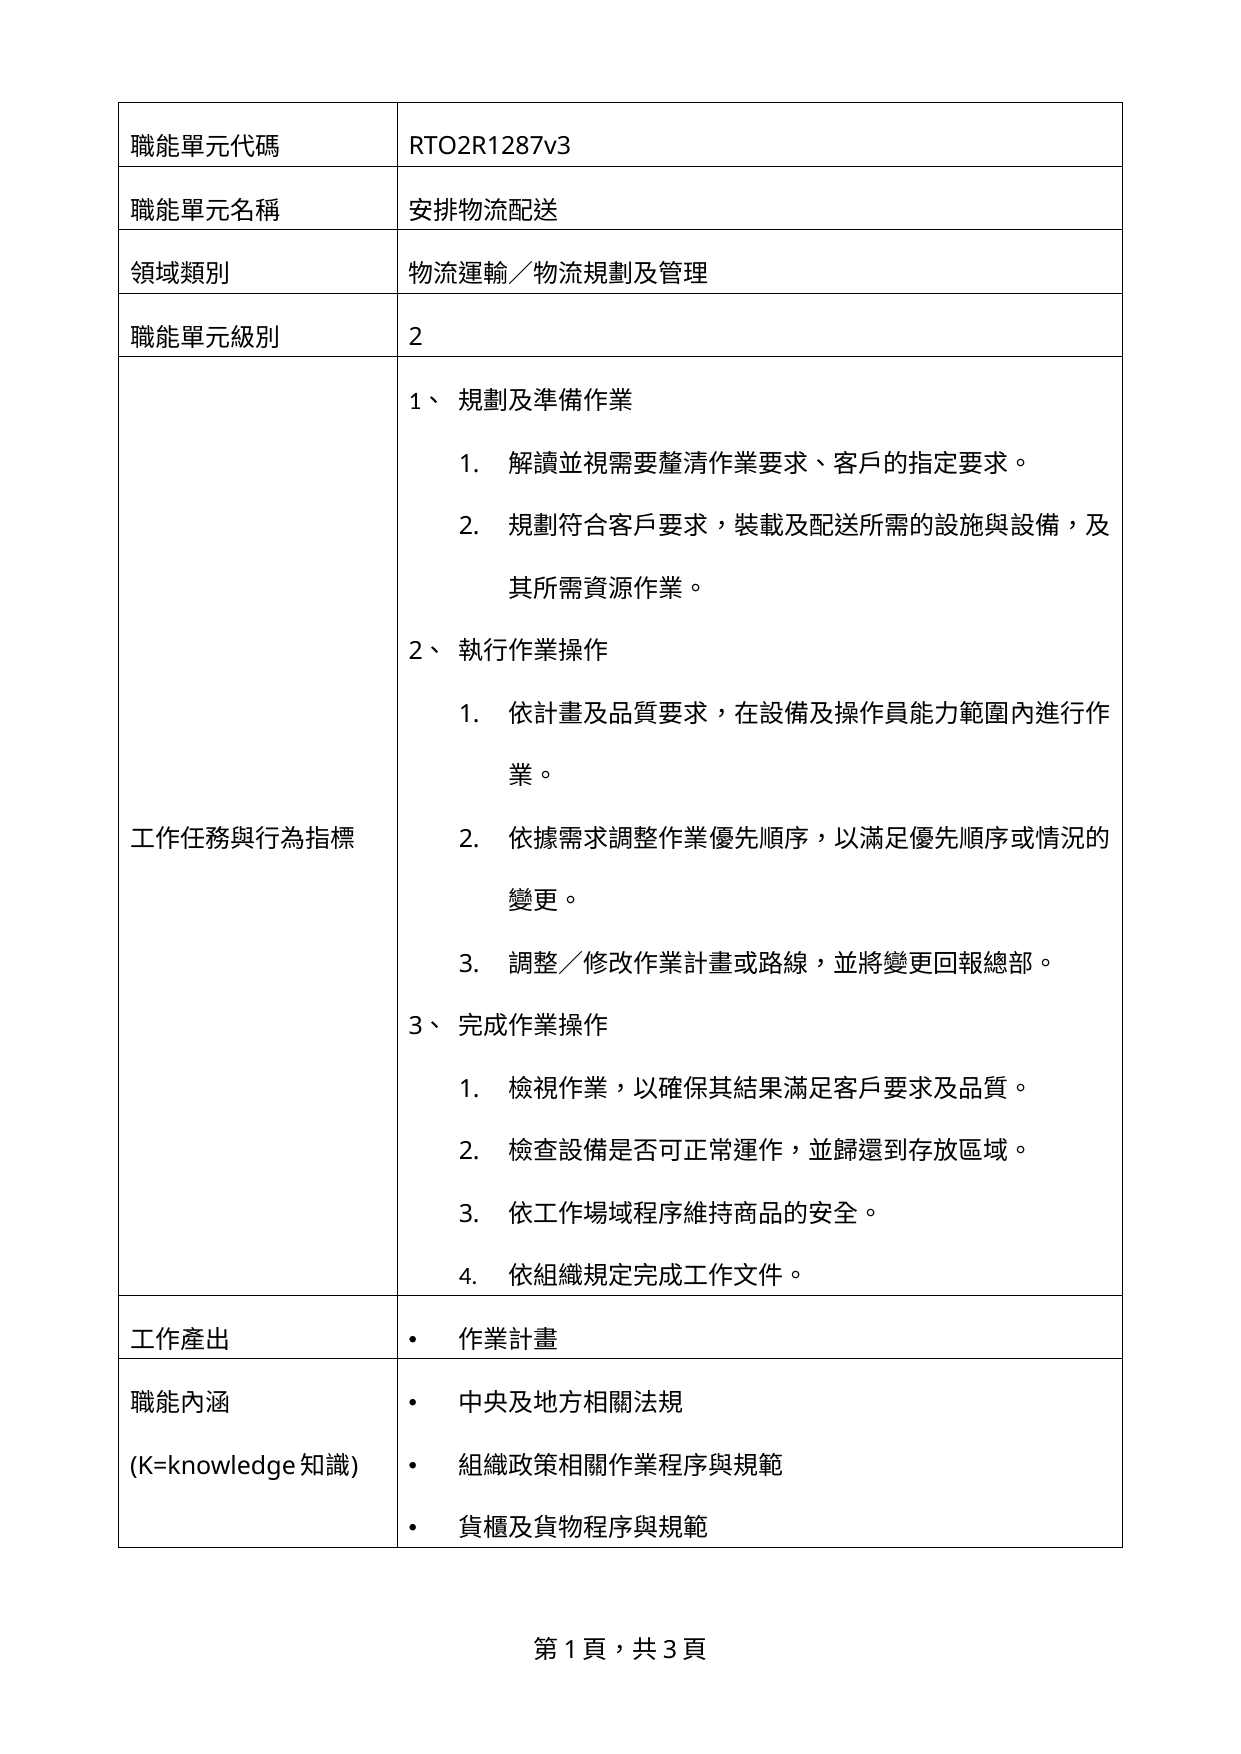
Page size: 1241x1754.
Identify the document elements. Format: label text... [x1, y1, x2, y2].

table_header 職能單元代碼 [119, 103, 397, 166]
table_cell 2 [398, 294, 1122, 356]
table_cell 職能單元級別 [119, 294, 397, 356]
table_cell 工作任務與行為指標 [119, 357, 397, 1295]
table_cell 工作產出 [119, 1296, 397, 1358]
table_cell 物流運輸／物流規劃及管理 [398, 230, 1122, 293]
table_cell 領域類別 [119, 230, 397, 293]
table_cell 安排物流配送 [398, 167, 1122, 229]
table_cell 作業計畫 [398, 1296, 1122, 1358]
table_cell 職能單元名稱 [119, 167, 397, 229]
table_cell 職能內涵 (K=knowledge知識) [119, 1359, 397, 1547]
table_cell 規劃及準備作業 解讀並視需要釐清作業要求、客戶的指定要求。 規劃符合客戶要求，裝載及配送所需的設施與設備，及其所需資源作業。 執行作業操作 依計畫及品質要求，在設備及操作員能力範圍內進行作業。 依據需求調整作業優先順序，以滿足優先順序或情況的變更。 調整／修改作業計畫或路線，並將變更回報總部。 完成作業操作 檢視作業，以確保其結果滿足客戶要求及品質。 檢查設備是否可正常運作，並歸還到存放區域。 依工作場域程序維持商品的安全。 依組織規定完成工作文件。 [398, 357, 1122, 1295]
table_cell 中央及地方相關法規 組織政策相關作業程序與規範 貨櫃及貨物程序與規範 貨運運輸程序與規範 組織資訊、文件及記錄程序與規範 快遞及貨物配送程序與規範 [398, 1359, 1122, 1547]
table_header RTO2R1287v3 [398, 103, 1122, 166]
